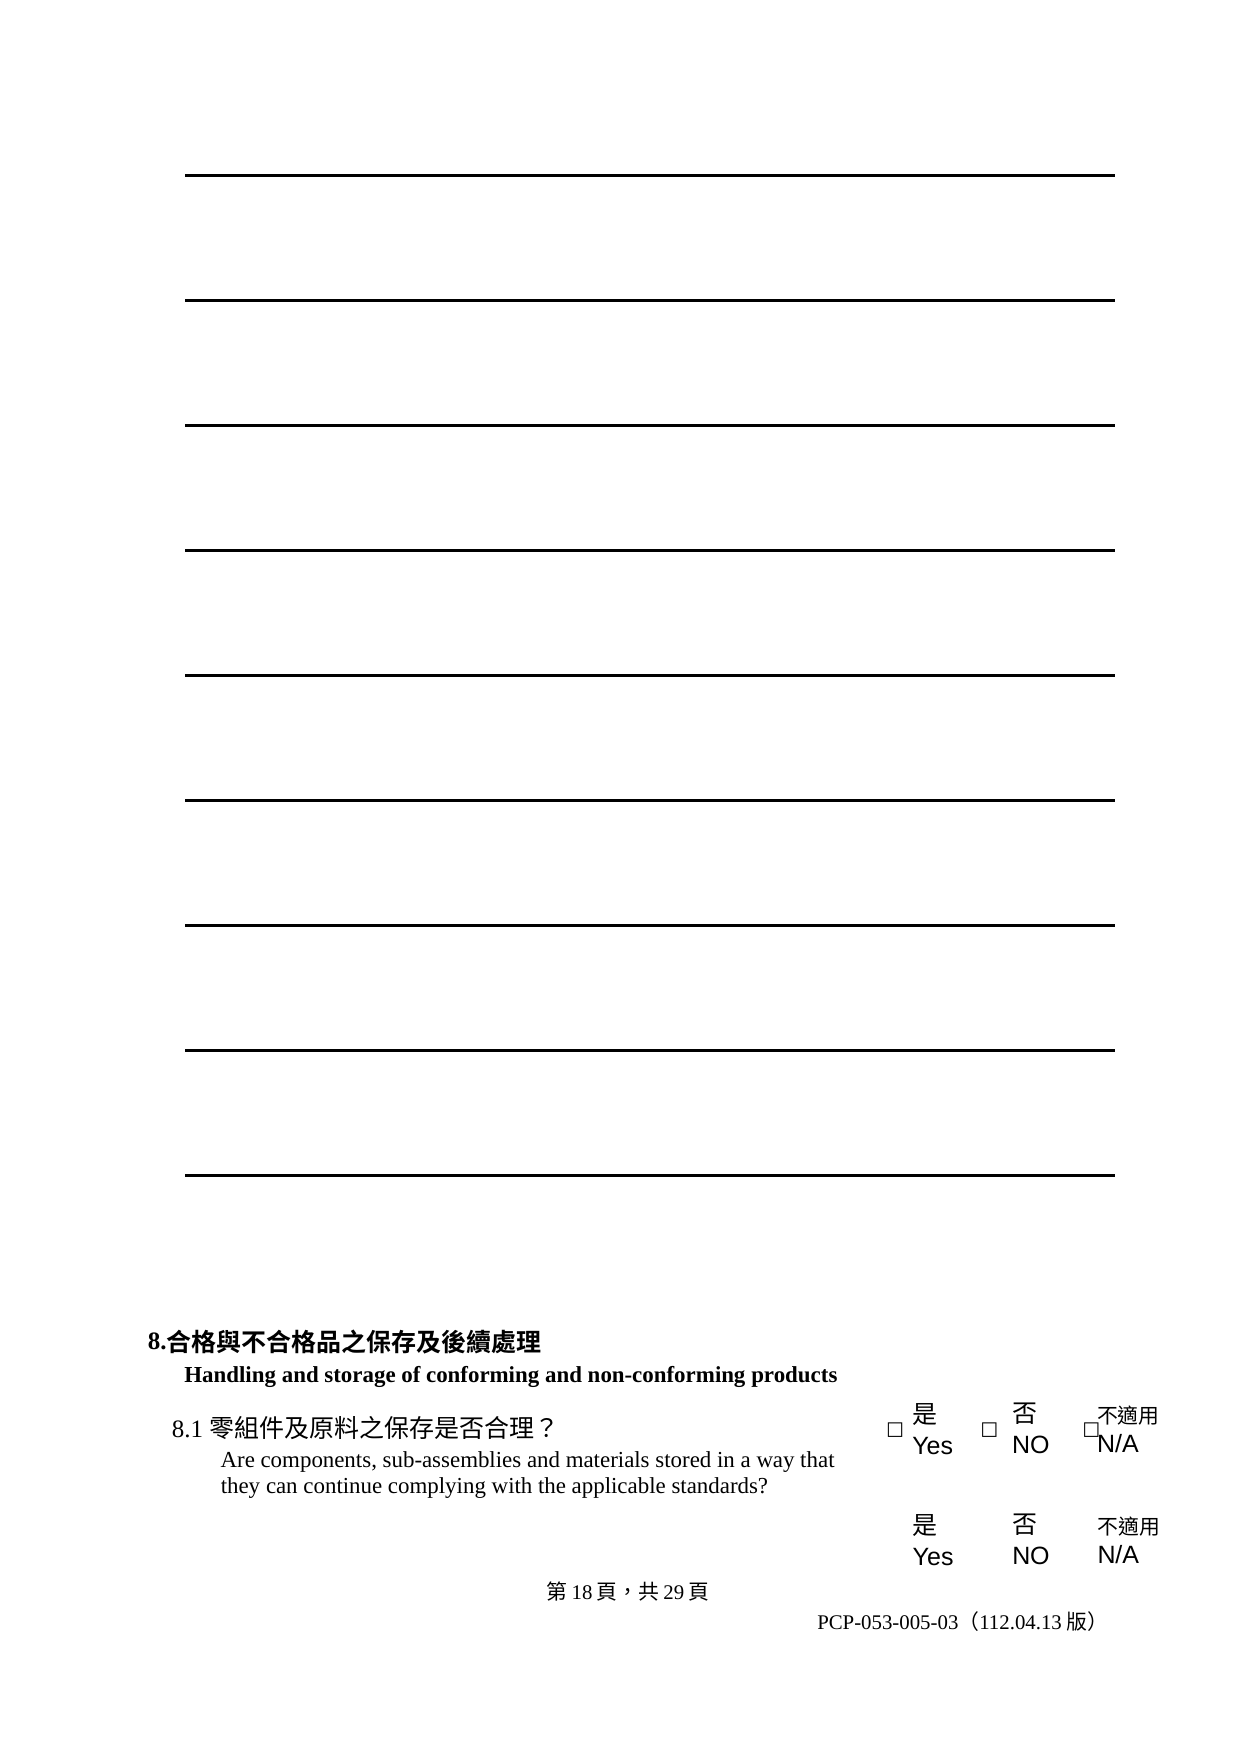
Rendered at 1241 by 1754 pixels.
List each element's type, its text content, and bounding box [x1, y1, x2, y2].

table_cell [185, 552, 1115, 674]
text Handling and storage of conforming and non-conforming products [148, 1361, 1107, 1388]
table_cell [185, 302, 1115, 424]
table_cell [185, 427, 1115, 549]
text Are components, sub-assemblies and materials stored in a way that they can continue complying with the applicable standards? [220, 1446, 857, 1499]
table_cell [185, 802, 1115, 924]
text 8.合格與不合格品之保存及後續處理 [148, 1299, 1107, 1361]
table_cell [185, 177, 1115, 299]
table_cell [185, 927, 1115, 1049]
table_cell [185, 1052, 1115, 1174]
text 8.1 零組件及原料之保存是否合理？ ☐ ☐ ☐ [172, 1407, 1108, 1446]
table_cell [185, 677, 1115, 799]
